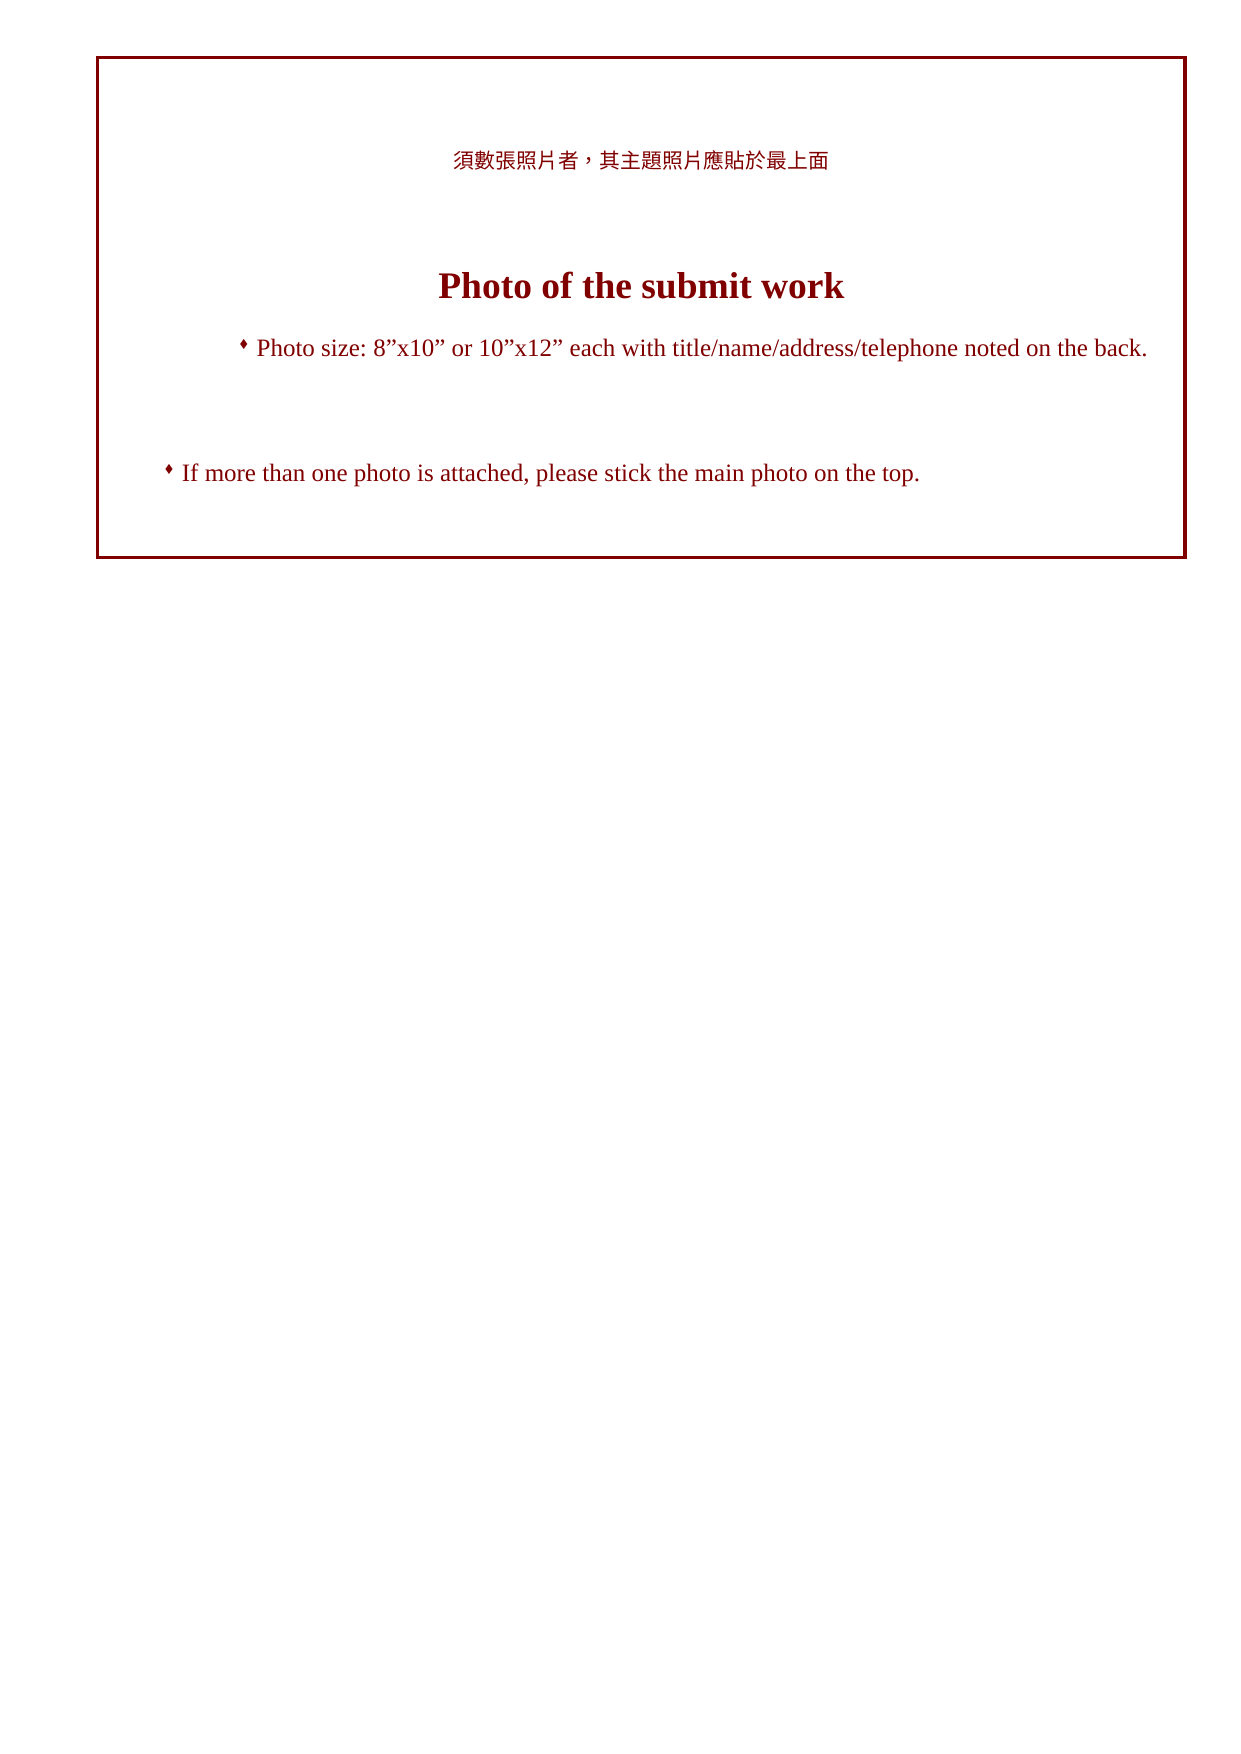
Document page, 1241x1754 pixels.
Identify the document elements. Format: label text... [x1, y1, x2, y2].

table_header  直式照片對齊線 Aligning line of straight photo 橫 式 照 片 對 齊 線  作品照（圖）片（8×10吋 或 10×12吋）浮貼處（背面註明：題目/姓名/地址/電話） 須數張照片者，其主題照片應貼於最上面 Photo of the submit work  Photo size: 8”x10” or 10”x12” each with title/name/address/telephone noted on the back.  If more than one photo is attached, please stick the main photo on the top. [99, 59, 1183, 556]
